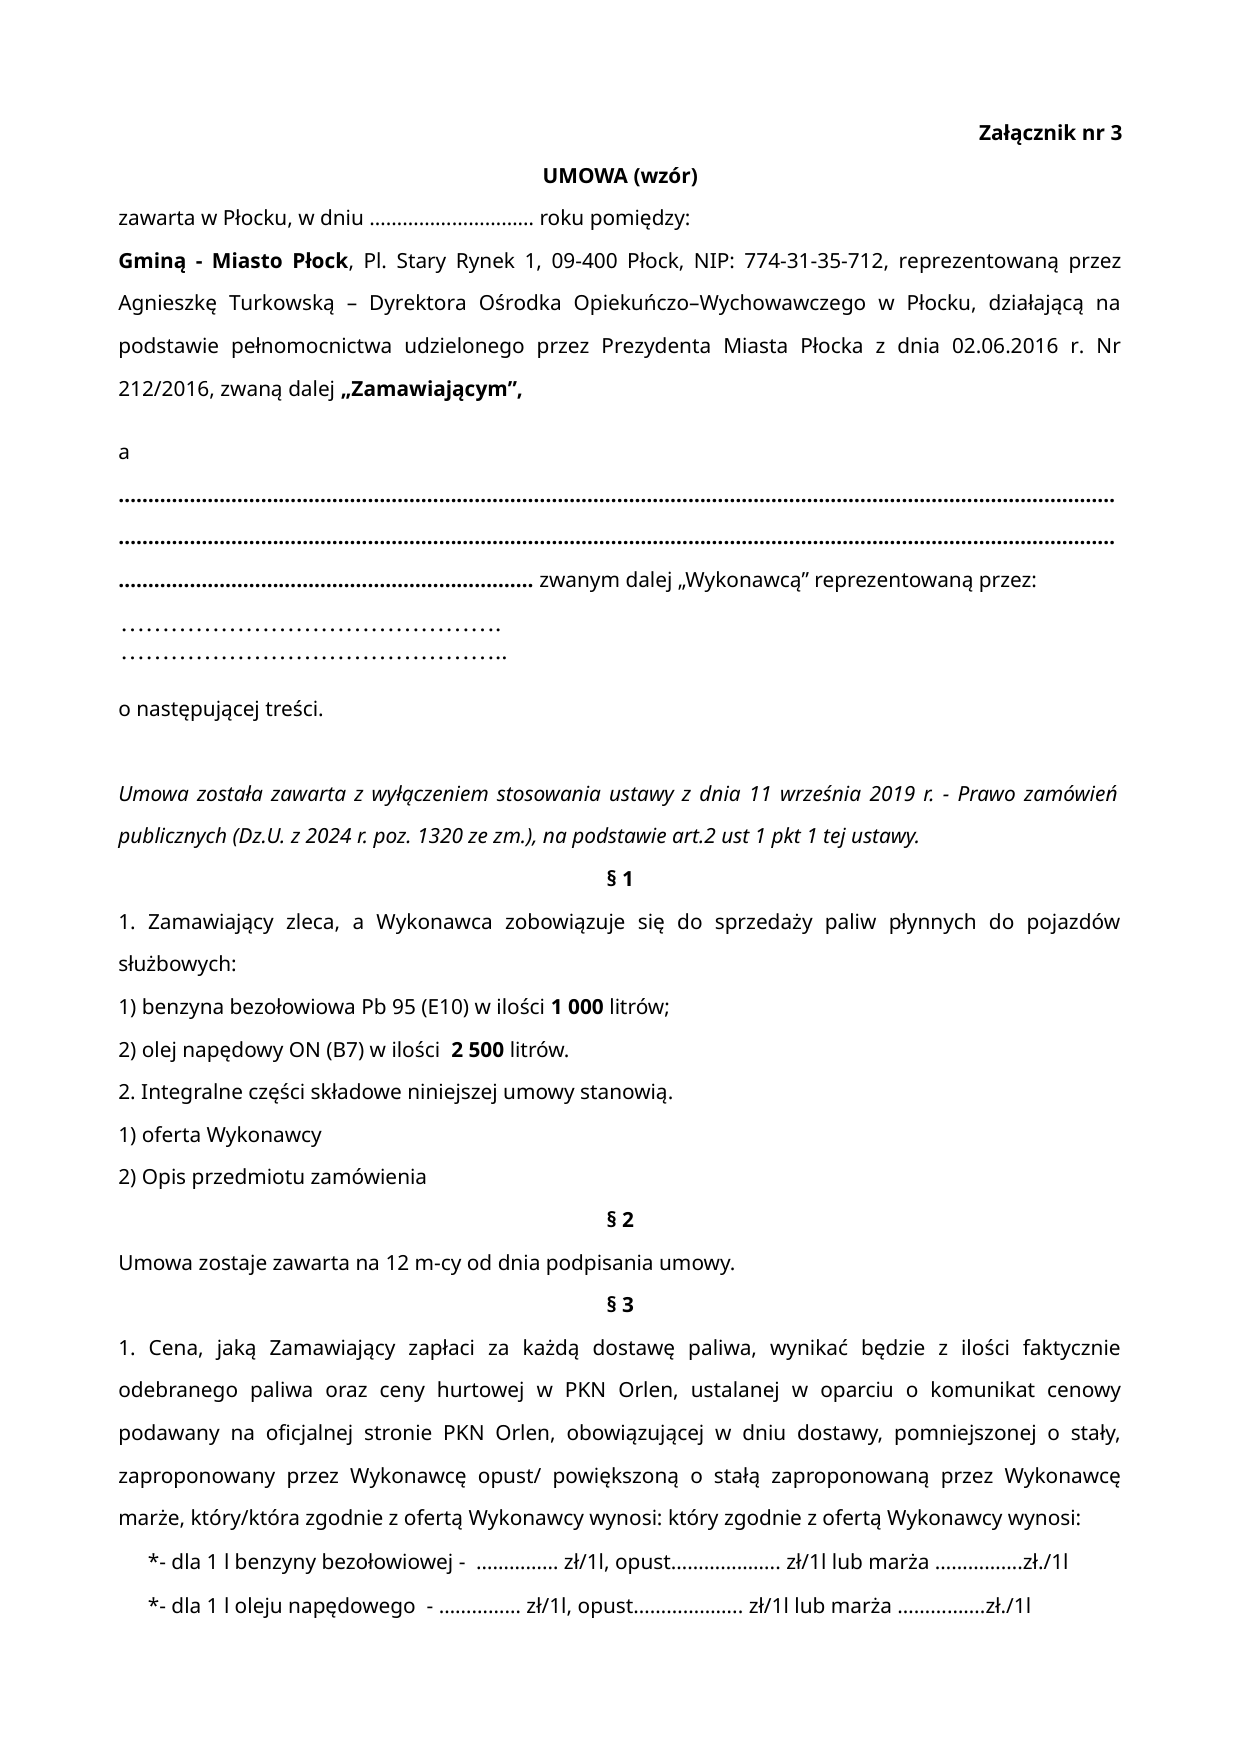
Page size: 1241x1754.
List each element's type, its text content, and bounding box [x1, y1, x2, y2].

text *- dla 1 l oleju napędowego - …………… zł/1l, opust……………….. zł/1l lub marża …………….zł./1l [148, 1590, 1122, 1619]
text zawarta w Płocku, w dniu ………………………… roku pomiędzy: [118, 203, 1122, 232]
text 2. Integralne części składowe niniejszej umowy stanowią. [118, 1077, 1122, 1106]
text 2) olej napędowy ON (B7) w ilości 2 500 litrów. [118, 1035, 1122, 1063]
text 1) oferta Wykonawcy [118, 1120, 1122, 1148]
text 1) benzyna bezołowiowa Pb 95 (E10) w ilości 1 000 litrów; [118, 992, 1122, 1021]
text o następującej treści. [118, 694, 1122, 722]
text 1. Zamawiający zleca, a Wykonawca zobowiązuje się do sprzedaży paliw płynnych do pojazdów służbowych: [118, 907, 1122, 978]
text Gminą - Miasto Płock, Pl. Stary Rynek 1, 09-400 Płock, NIP: 774-31-35-712, reprezentowaną przez Agnieszkę Turkowską – Dyrektora Ośrodka Opiekuńczo–Wychowawczego w Płocku, działającą na podstawie pełnomocnictwa udzielonego przez Prezydenta Miasta Płocka z dnia 02.06.2016 r. Nr 212/2016, zwaną dalej „Zamawiającym”, [118, 246, 1122, 402]
text 1. Cena, jaką Zamawiający zapłaci za każdą dostawę paliwa, wynikać będzie z ilości faktycznie odebranego paliwa oraz ceny hurtowej w PKN Orlen, ustalanej w oparciu o komunikat cenowy podawany na oficjalnej stronie PKN Orlen, obowiązującej w dniu dostawy, pomniejszonej o stały, zaproponowany przez Wykonawcę opust/ powiększoną o stałą zaproponowaną przez Wykonawcę marże, który/która zgodnie z ofertą Wykonawcy wynosi: który zgodnie z ofertą Wykonawcy wynosi: [118, 1333, 1122, 1532]
text ………………………………………………………………………………………………………………………………………………………………………………………………………………………………………………………………………………………………………………………………………………………………………. zwanym dalej „Wykonawcą” reprezentowaną przez: [118, 480, 1122, 593]
text § 2 [118, 1205, 1122, 1233]
text *- dla 1 l benzyny bezołowiowej - …………… zł/1l, opust……………….. zł/1l lub marża …………….zł./1l [148, 1546, 1122, 1575]
text UMOWA (wzór) [118, 161, 1122, 189]
text Umowa zostaje zawarta na 12 m-cy od dnia podpisania umowy. [118, 1248, 1122, 1276]
text Załącznik nr 3 [118, 118, 1122, 147]
text § 3 [118, 1290, 1122, 1319]
text a [118, 437, 1122, 466]
text § 1 [118, 864, 1122, 893]
text 2) Opis przedmiotu zamówienia [118, 1162, 1122, 1191]
text ………………………………………. [118, 608, 1122, 636]
text ……………………………………….. [118, 636, 1122, 665]
text Umowa została zawarta z wyłączeniem stosowania ustawy z dnia 11 września 2019 r. - Prawo zamówień publicznych (Dz.U. z 2024 r. poz. 1320 ze zm.), na podstawie art.2 ust 1 pkt 1 tej ustawy. [118, 779, 1122, 850]
